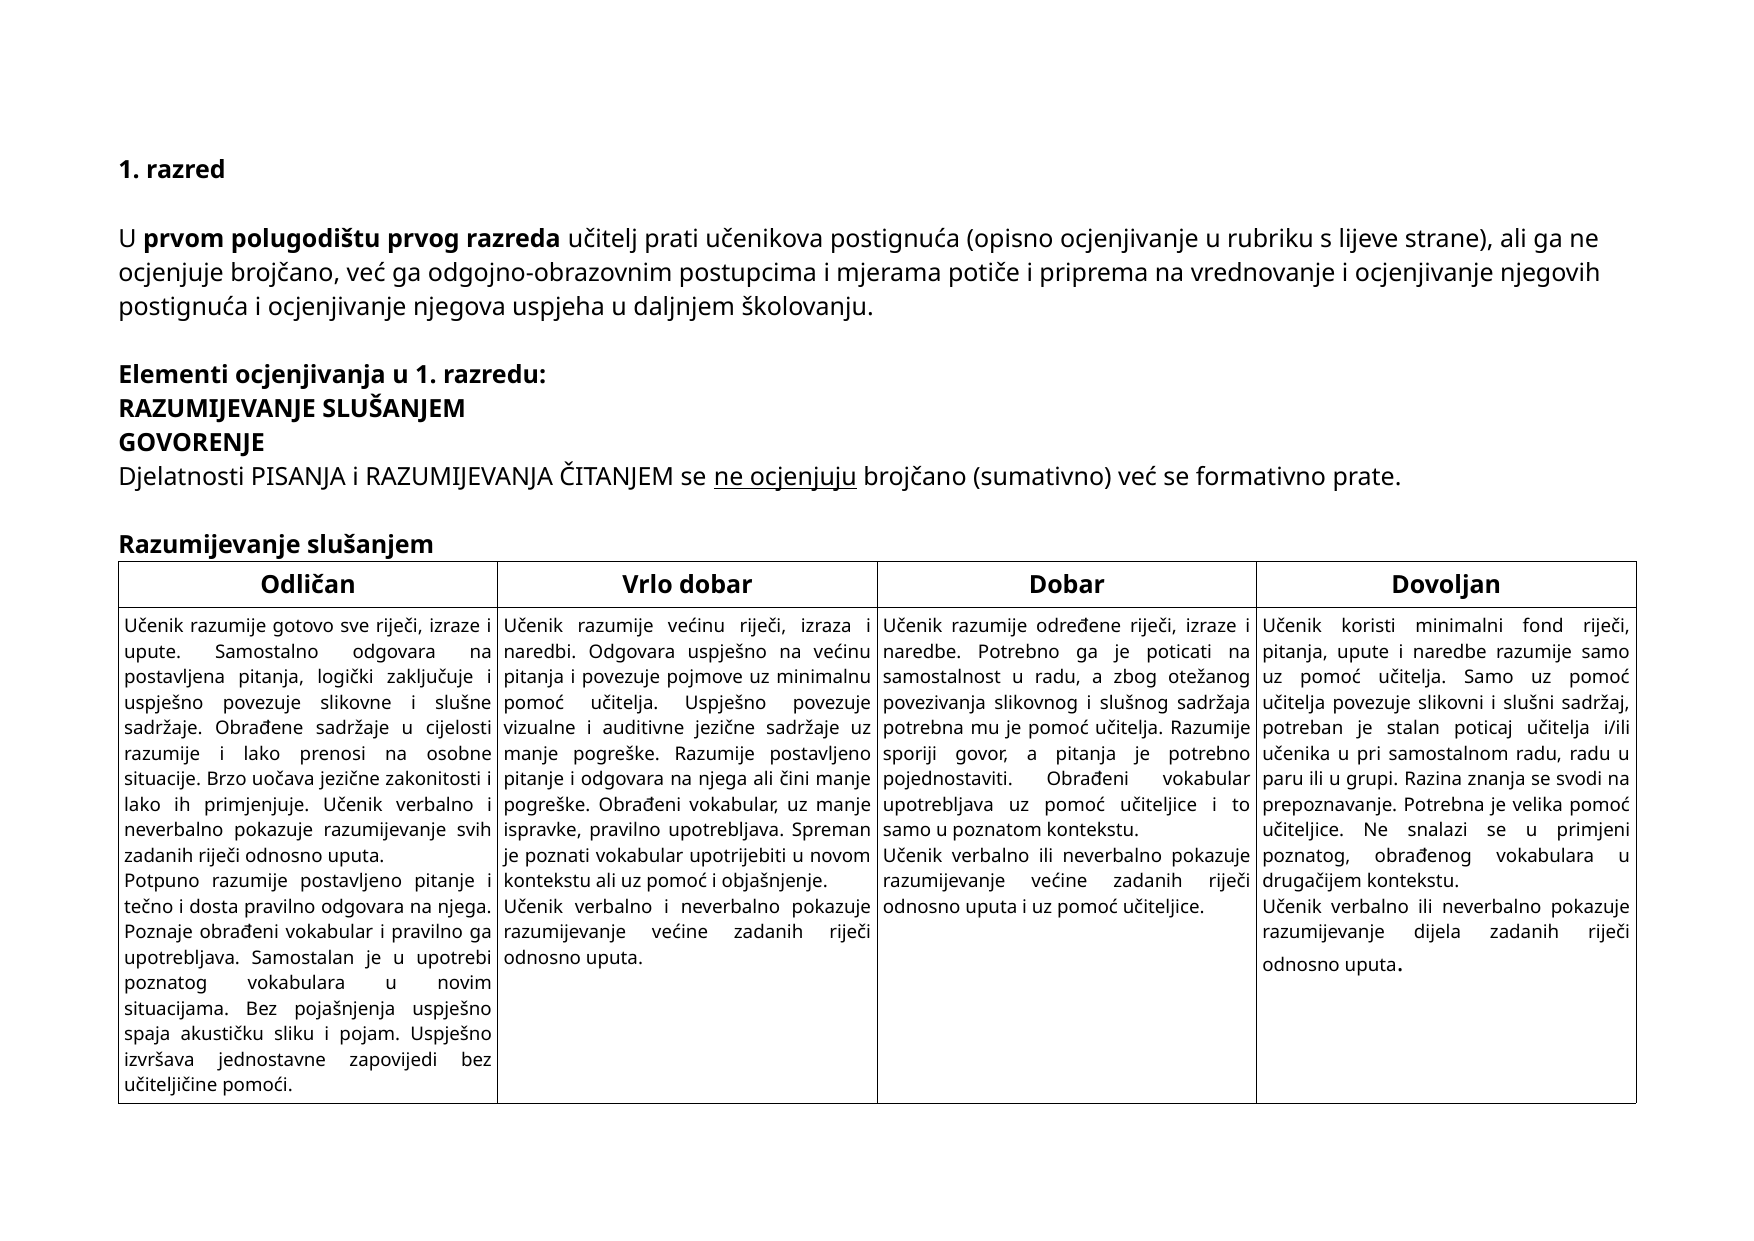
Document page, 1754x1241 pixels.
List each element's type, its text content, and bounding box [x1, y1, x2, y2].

table_cell Učenik koristi minimalni fond riječi, pitanja, upute i naredbe razumije samo uz pomoć učitelja. Samo uz pomoć učitelja povezuje slikovni i slušni sadržaj, potreban je stalan poticaj učitelja i/ili učenika u pri samostalnom radu, radu u paru ili u grupi. Razina znanja se svodi na prepoznavanje. Potrebna je velika pomoć učiteljice. Ne snalazi se u primjeni poznatog, obrađenog vokabulara u drugačijem kontekstu. Učenik verbalno ili neverbalno pokazuje razumijevanje dijela zadanih riječi odnosno uputa. [1257, 608, 1636, 1103]
table_header Vrlo dobar [498, 562, 877, 607]
text Razumijevanje slušanjem [118, 527, 1636, 561]
text RAZUMIJEVANJE SLUŠANJEM [118, 391, 1636, 425]
text 1. razred [118, 152, 1636, 186]
table_header Dobar [878, 562, 1256, 607]
table_header Odličan [119, 562, 497, 607]
text GOVORENJE [118, 425, 1636, 459]
table_cell Učenik razumije većinu riječi, izraza i naredbi. Odgovara uspješno na većinu pitanja i povezuje pojmove uz minimalnu pomoć učitelja. Uspješno povezuje vizualne i auditivne jezične sadržaje uz manje pogreške. Razumije postavljeno pitanje i odgovara na njega ali čini manje pogreške. Obrađeni vokabular, uz manje ispravke, pravilno upotrebljava. Spreman je poznati vokabular upotrijebiti u novom kontekstu ali uz pomoć i objašnjenje. Učenik verbalno i neverbalno pokazuje razumijevanje većine zadanih riječi odnosno uputa. [498, 608, 877, 1103]
text U prvom polugodištu prvog razreda učitelj prati učenikova postignuća (opisno ocjenjivanje u rubriku s lijeve strane), ali ga ne ocjenjuje brojčano, već ga odgojno-obrazovnim postupcima i mjerama potiče i priprema na vrednovanje i ocjenjivanje njegovih postignuća i ocjenjivanje njegova uspjeha u daljnjem školovanju. [118, 220, 1636, 322]
text Djelatnosti PISANJA i RAZUMIJEVANJA ČITANJEM se ne ocjenjuju brojčano (sumativno) već se formativno prate. [118, 459, 1636, 493]
text Elementi ocjenjivanja u 1. razredu: [118, 357, 1636, 391]
table_cell Učenik razumije određene riječi, izraze i naredbe. Potrebno ga je poticati na samostalnost u radu, a zbog otežanog povezivanja slikovnog i slušnog sadržaja potrebna mu je pomoć učitelja. Razumije sporiji govor, a pitanja je potrebno pojednostaviti. Obrađeni vokabular upotrebljava uz pomoć učiteljice i to samo u poznatom kontekstu. Učenik verbalno ili neverbalno pokazuje razumijevanje većine zadanih riječi odnosno uputa i uz pomoć učiteljice. [878, 608, 1256, 1103]
table_cell Učenik razumije gotovo sve riječi, izraze i upute. Samostalno odgovara na postavljena pitanja, logički zaključuje i uspješno povezuje slikovne i slušne sadržaje. Obrađene sadržaje u cijelosti razumije i lako prenosi na osobne situacije. Brzo uočava jezične zakonitosti i lako ih primjenjuje. Učenik verbalno i neverbalno pokazuje razumijevanje svih zadanih riječi odnosno uputa. Potpuno razumije postavljeno pitanje i tečno i dosta pravilno odgovara na njega. Poznaje obrađeni vokabular i pravilno ga upotrebljava. Samostalan je u upotrebi poznatog vokabulara u novim situacijama. Bez pojašnjenja uspješno spaja akustičku sliku i pojam. Uspješno izvršava jednostavne zapovijedi bez učiteljičine pomoći. [119, 608, 497, 1103]
table_header Dovoljan [1257, 562, 1636, 607]
